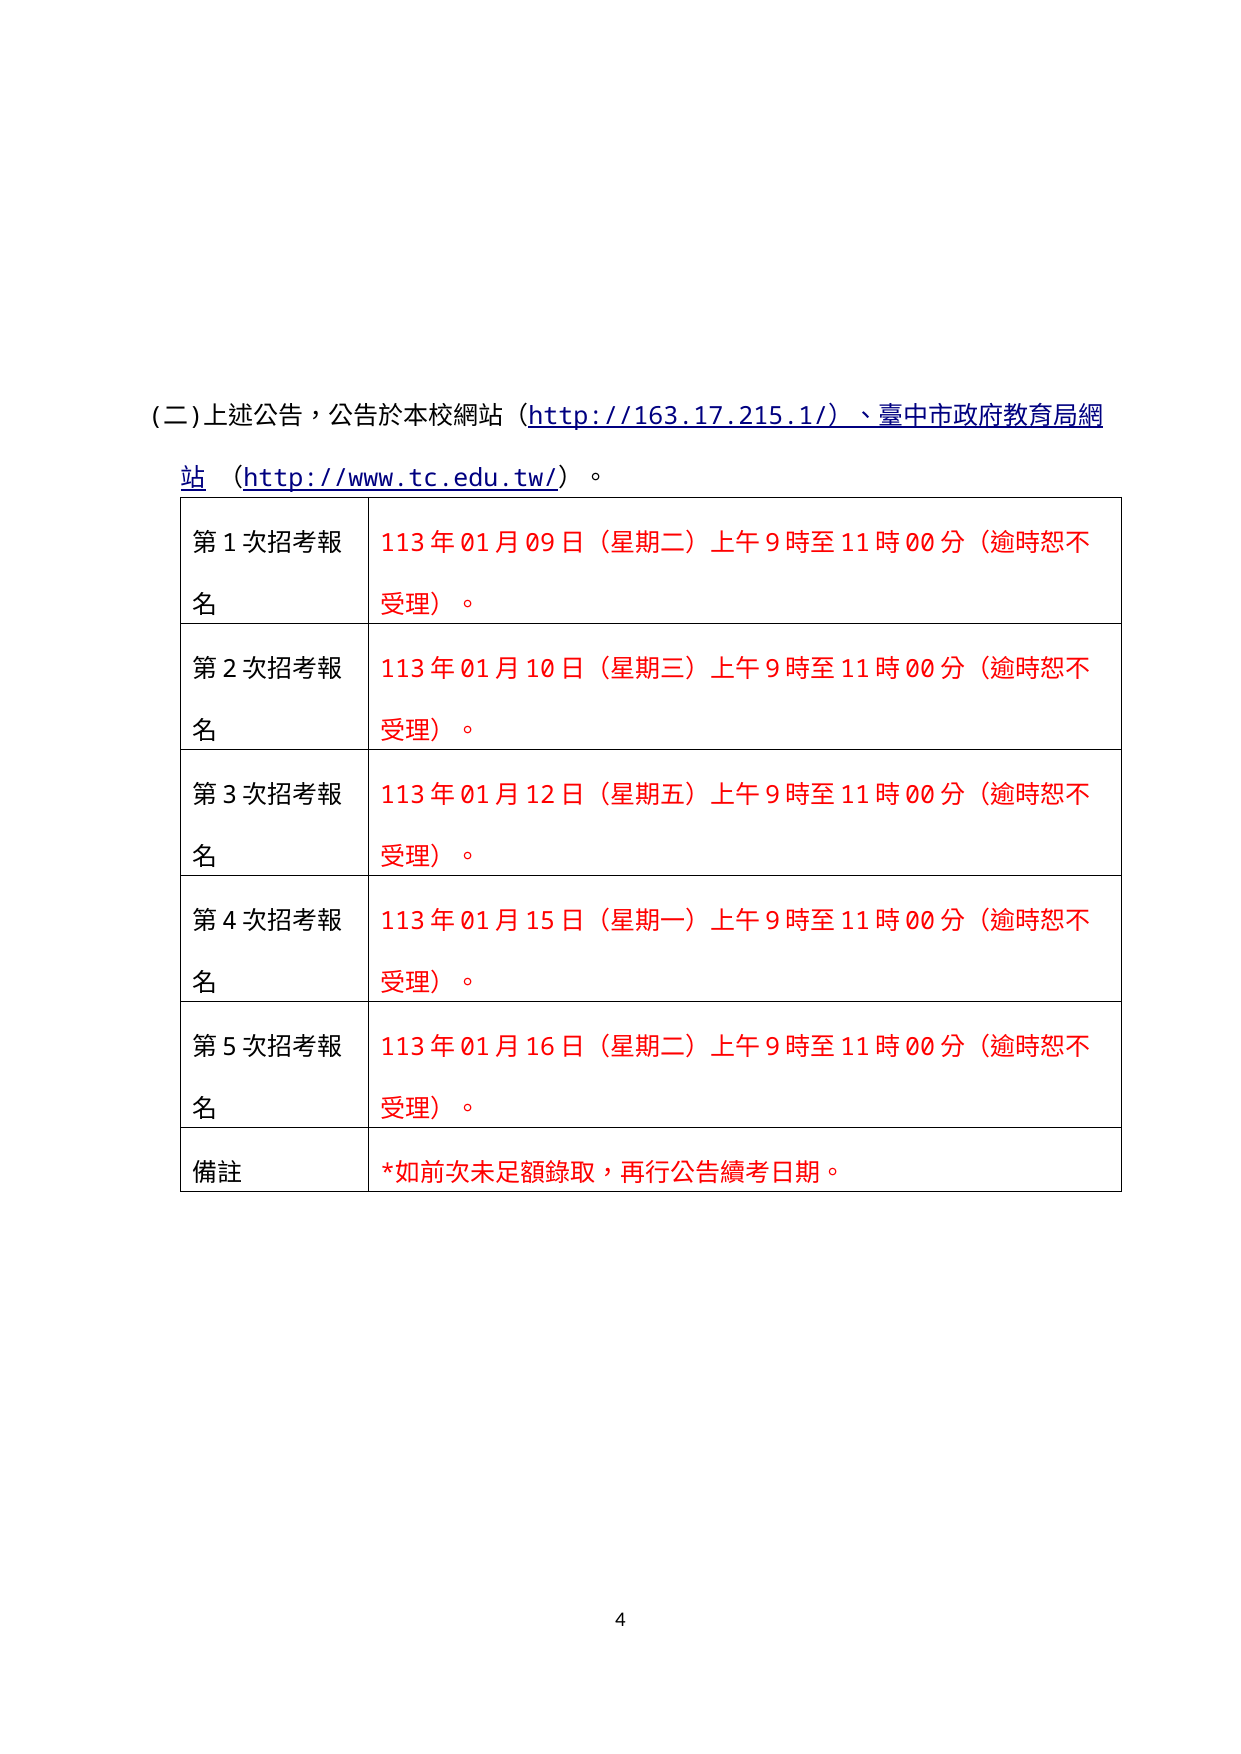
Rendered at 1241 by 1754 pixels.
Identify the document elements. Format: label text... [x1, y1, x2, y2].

table_cell *如前次未足額錄取，再行公告續考日期。 [369, 1128, 1121, 1191]
table_cell 113年01月12日（星期五）上午9時至11時00分（逾時恕不受理）。 [369, 750, 1121, 875]
table_cell 113年01月10日（星期三）上午9時至11時00分（逾時恕不受理）。 [369, 624, 1121, 749]
table_header 113年01月09日（星期二）上午9時至11時00分（逾時恕不受理）。 [369, 498, 1121, 623]
table_cell 113年01月15日（星期一）上午9時至11時00分（逾時恕不受理）。 [369, 876, 1121, 1001]
table_cell 第3次招考報名 [181, 750, 368, 875]
table_header 第1次招考報名 [181, 498, 368, 623]
table_cell 第4次招考報名 [181, 876, 368, 1001]
table_cell 第2次招考報名 [181, 624, 368, 749]
table_cell 113年01月16日（星期二）上午9時至11時00分（逾時恕不受理）。 [369, 1002, 1121, 1127]
text (二)上述公告，公告於本校網站（http://163.17.215.1/）、臺中市政府教育局網站 （http://www.tc.edu.tw/）。 [118, 372, 1122, 497]
table_cell 第5次招考報名 [181, 1002, 368, 1127]
table_cell 備註 [181, 1128, 368, 1191]
